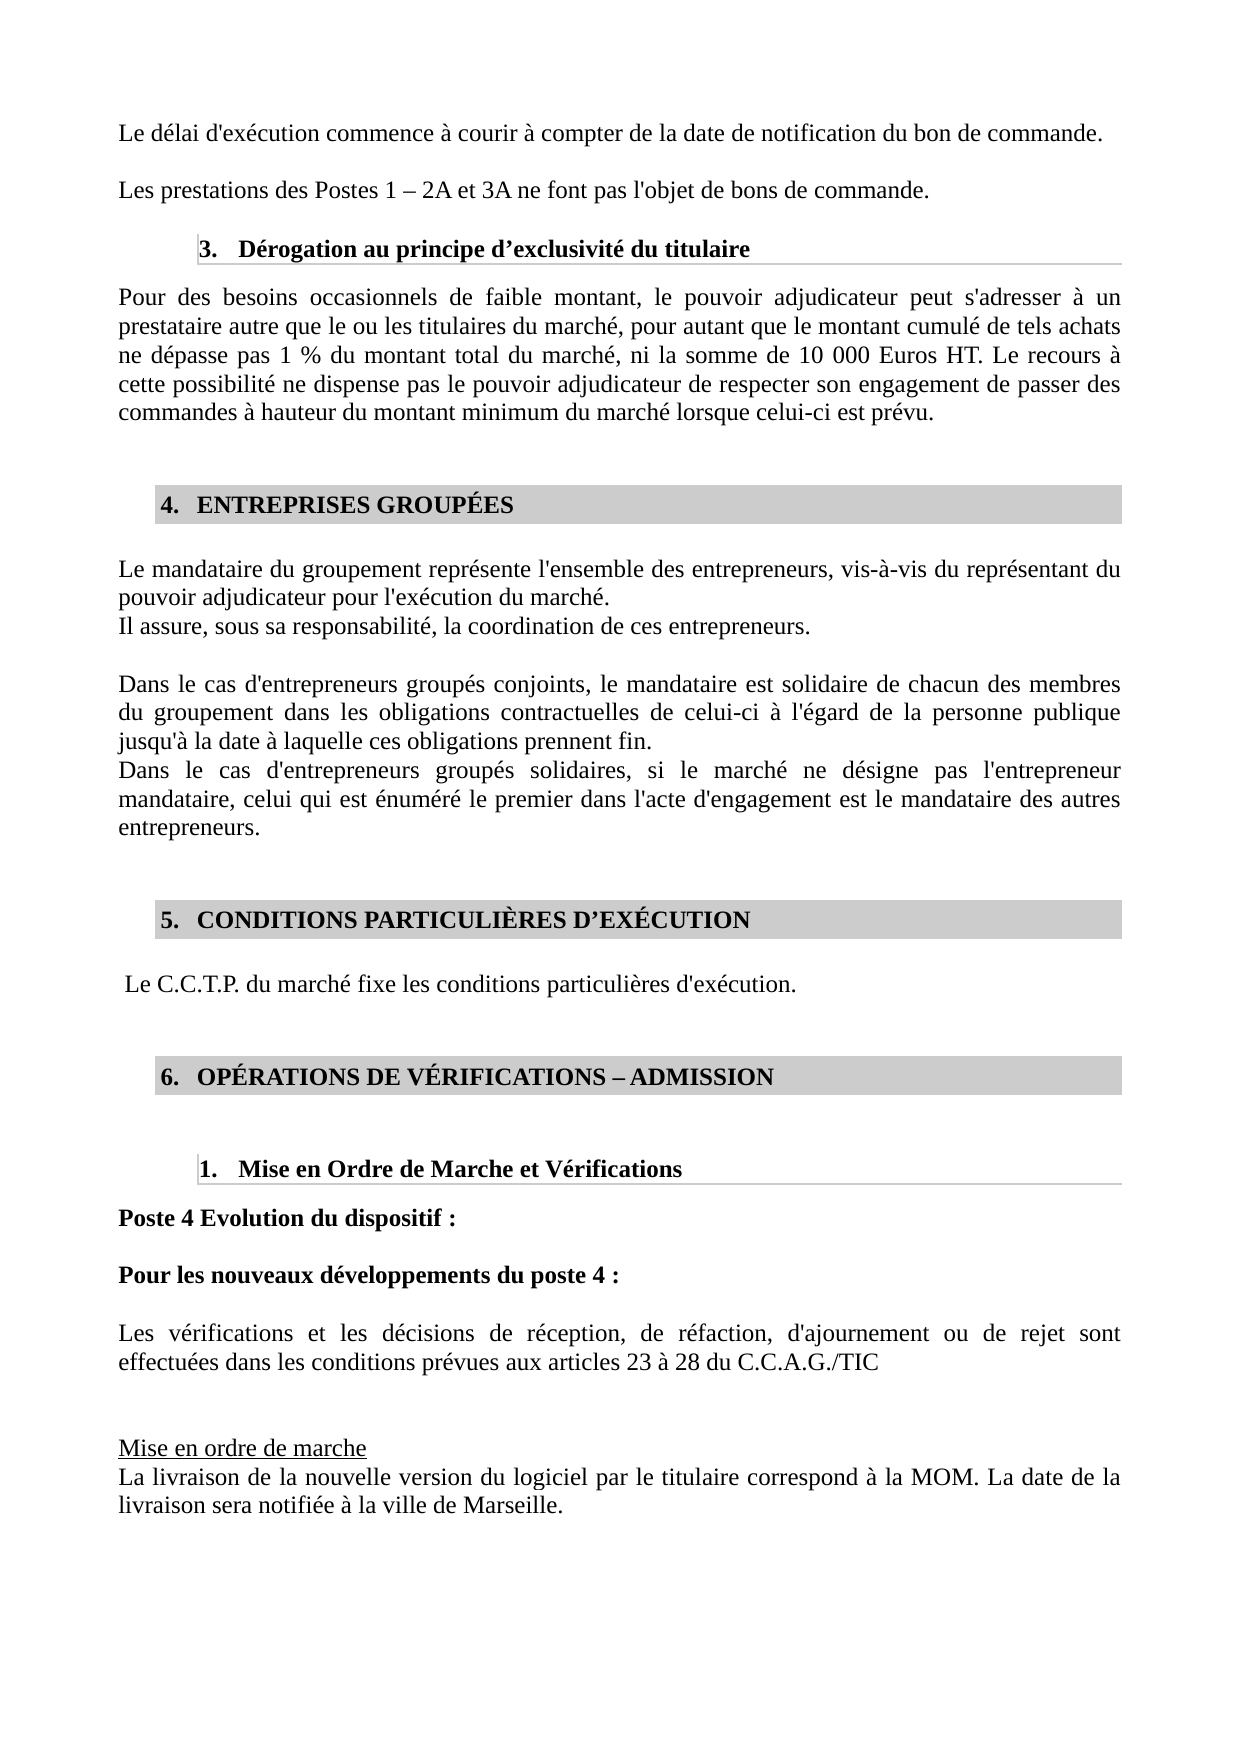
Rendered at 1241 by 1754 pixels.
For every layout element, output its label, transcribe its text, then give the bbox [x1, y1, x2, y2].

subtitle CONDITIONS PARTICULIÈRES D’EXÉCUTION [158, 902, 1120, 937]
text Dans le cas d'entrepreneurs groupés solidaires, si le marché ne désigne pas l'entrepreneur mandataire, celui qui est énuméré le premier dans l'acte d'engagement est le mandataire des autres entrepreneurs. [118, 755, 1122, 841]
text Le C.C.T.P. du marché fixe les conditions particulières d'exécution. [118, 969, 1122, 997]
text Poste 4 Evolution du dispositif : [118, 1203, 1122, 1232]
text Les vérifications et les décisions de réception, de réfaction, d'ajournement ou de rejet sont effectuées dans les conditions prévues aux articles 23 à 28 du C.C.A.G./TIC [118, 1318, 1122, 1375]
subtitle OPÉRATIONS DE VÉRIFICATIONS – ADMISSION [158, 1059, 1120, 1093]
text Pour les nouveaux développements du poste 4 : [118, 1260, 1122, 1289]
text Il assure, sous sa responsabilité, la coordination de ces entrepreneurs. [118, 611, 1122, 640]
text Les prestations des Postes 1 – 2A et 3A ne font pas l'objet de bons de commande. [118, 176, 1122, 204]
subtitle ENTREPRISES GROUPÉES [158, 487, 1120, 522]
text Dans le cas d'entrepreneurs groupés conjoints, le mandataire est solidaire de chacun des membres du groupement dans les obligations contractuelles de celui-ci à l'égard de la personne publique jusqu'à la date à laquelle ces obligations prennent fin. [118, 669, 1122, 755]
subtitle Dérogation au principe d’exclusivité du titulaire [199, 234, 1122, 263]
text La livraison de la nouvelle version du logiciel par le titulaire correspond à la MOM. La date de la livraison sera notifiée à la ville de Marseille. [118, 1462, 1122, 1519]
text Pour des besoins occasionnels de faible montant, le pouvoir adjudicateur peut s'adresser à un prestataire autre que le ou les titulaires du marché, pour autant que le montant cumulé de tels achats ne dépasse pas 1 % du montant total du marché, ni la somme de 10 000 Euros HT. Le recours à cette possibilité ne dispense pas le pouvoir adjudicateur de respecter son engagement de passer des commandes à hauteur du montant minimum du marché lorsque celui-ci est prévu. [118, 282, 1122, 426]
text Le mandataire du groupement représente l'ensemble des entrepreneurs, vis-à-vis du représentant du pouvoir adjudicateur pour l'exécution du marché. [118, 554, 1122, 611]
text Mise en ordre de marche [118, 1433, 1122, 1462]
text Le délai d'exécution commence à courir à compter de la date de notification du bon de commande. [118, 118, 1122, 147]
subtitle Mise en Ordre de Marche et Vérifications [199, 1154, 1122, 1183]
